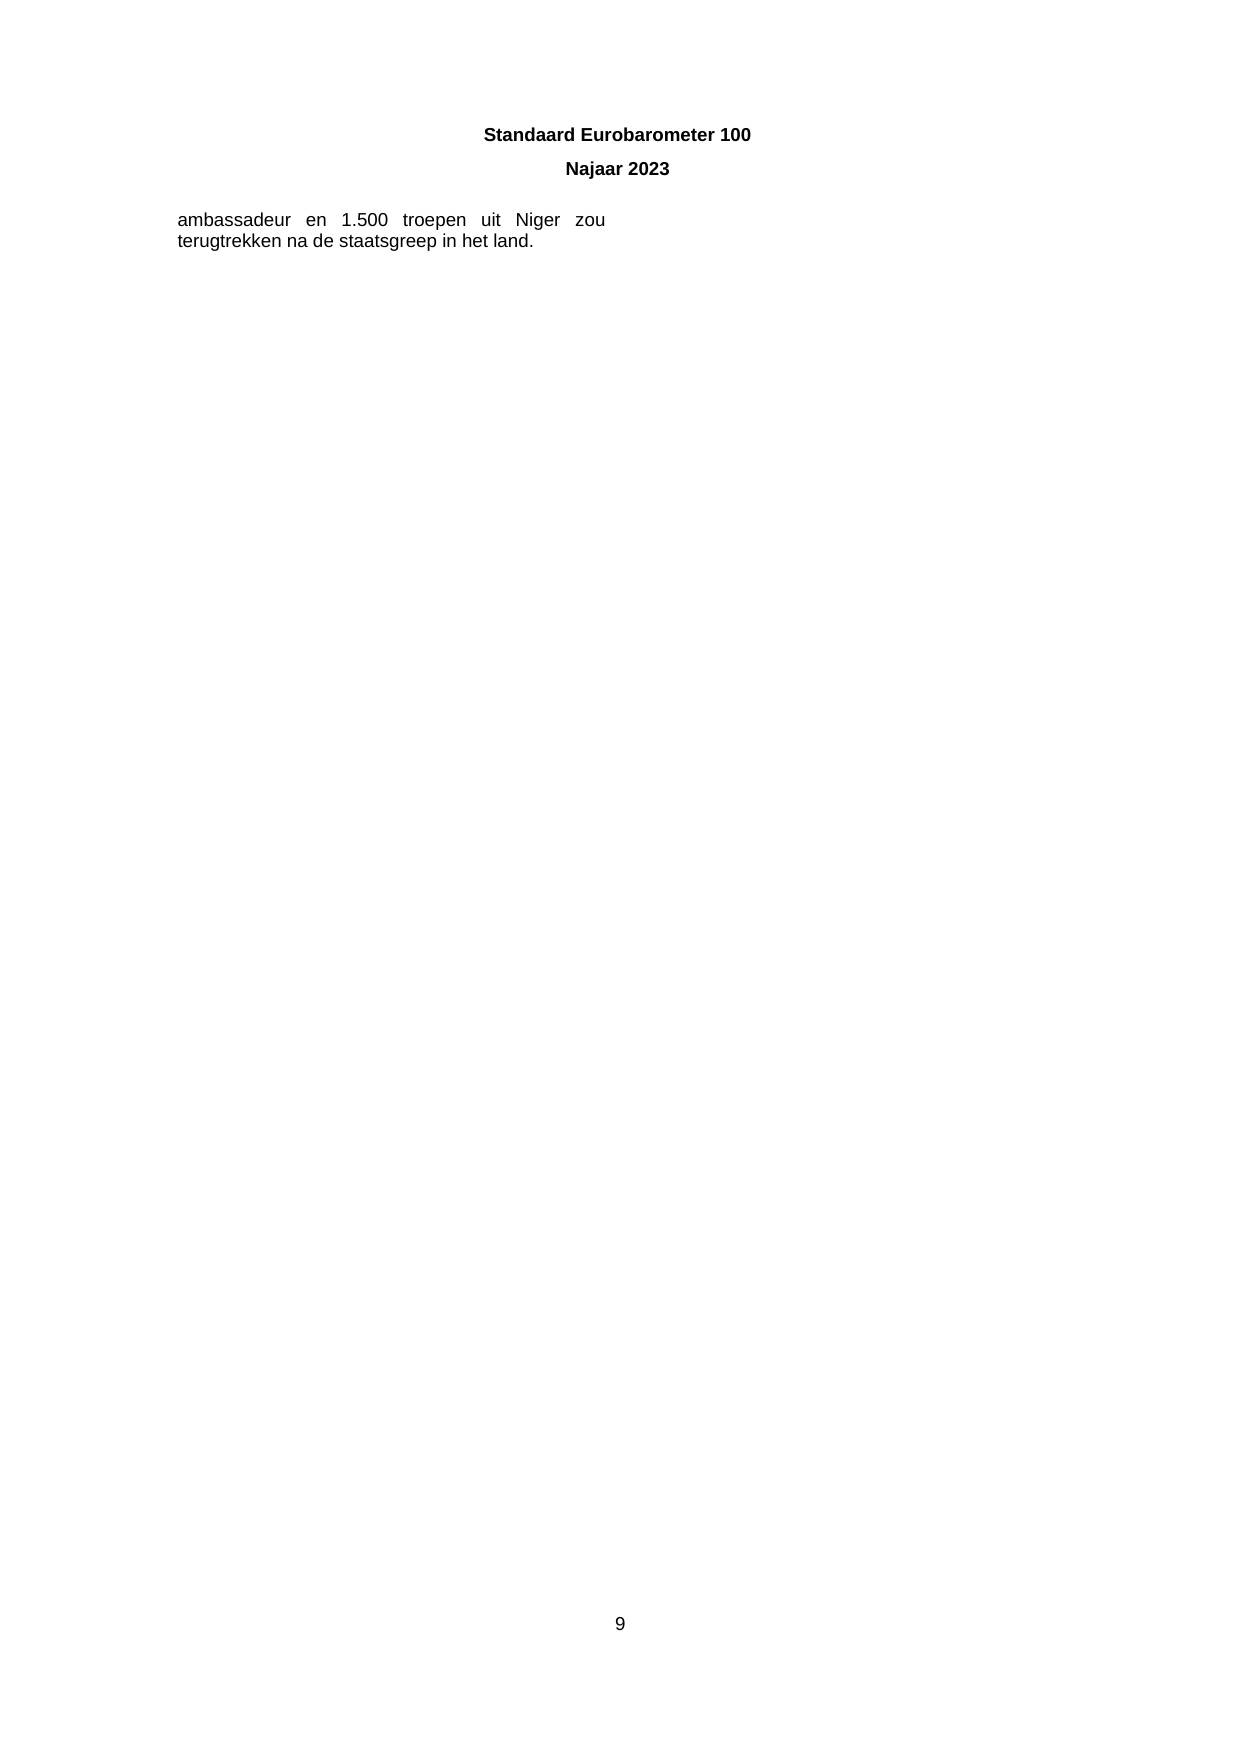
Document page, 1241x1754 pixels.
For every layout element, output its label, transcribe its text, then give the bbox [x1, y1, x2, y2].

text ambassadeur en 1.500 troepen uit Niger zou terugtrekken na de staatsgreep in het land. [118, 208, 605, 252]
